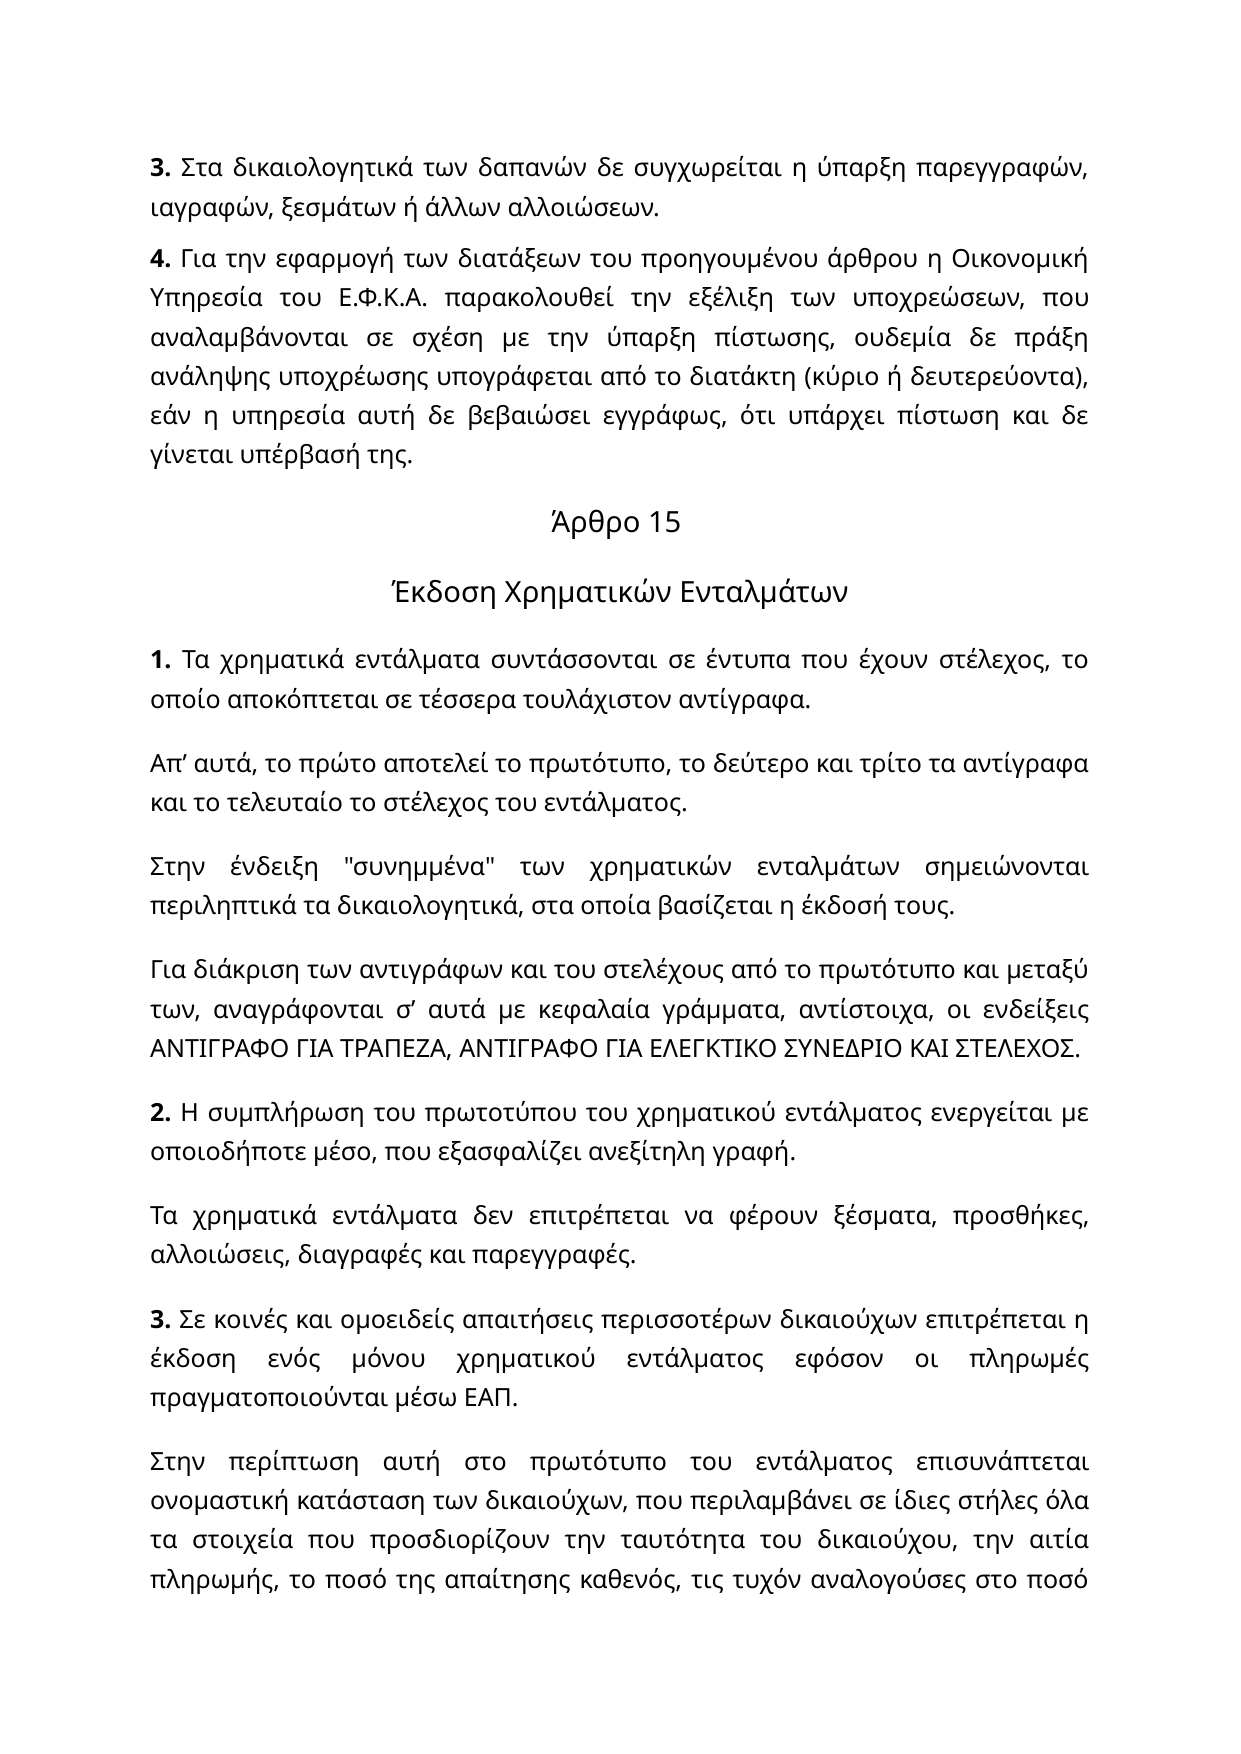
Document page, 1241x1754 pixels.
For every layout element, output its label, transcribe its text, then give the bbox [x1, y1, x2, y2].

text 1. Τα χρηματικά εντάλματα συντάσσονται σε έντυπα που έχουν στέλεχος, το οποίο αποκόπτεται σε τέσσερα τουλάχιστον αντίγραφα. [150, 642, 1090, 715]
text Για διάκριση των αντιγράφων και του στελέχους από το πρωτότυπο και μεταξύ των, αναγράφονται σ’ αυτά με κεφαλαία γράμματα, αντίστοιχα, οι ενδείξεις ΑΝΤΙΓΡΑΦΟ ΓΙΑ ΤΡΑΠΕΖΑ, ΑΝΤΙΓΡΑΦΟ ΓΙΑ ΕΛΕΓΚΤΙΚΟ ΣΥΝΕΔΡΙΟ ΚΑΙ ΣΤΕΛΕΧΟΣ. [150, 952, 1090, 1064]
text Απ’ αυτά, το πρώτο αποτελεί το πρωτότυπο, το δεύτερο και τρίτο τα αντίγραφα και το τελευταίο το στέλεχος του εντάλματος. [150, 745, 1090, 819]
text 3. Σε κοινές και ομοειδείς απαιτήσεις περισσοτέρων δικαιούχων επιτρέπεται η έκδοση ενός μόνου χρηματικού εντάλματος εφόσον οι πληρωμές πραγματοποιούνται μέσω ΕΑΠ. [150, 1301, 1090, 1414]
text Τα χρηματικά εντάλματα δεν επιτρέπεται να φέρουν ξέσματα, προσθήκες, αλλοιώσεις, διαγραφές και παρεγγραφές. [150, 1198, 1090, 1271]
subtitle Έκδοση Χρηματικών Ενταλμάτων [150, 571, 1090, 611]
text 3. Στα δικαιολογητικά των δαπανών δε συγχωρείται η ύπαρξη παρεγγραφών, ιαγραφών, ξεσμάτων ή άλλων αλλοιώσεων. [150, 150, 1090, 223]
text Στην ένδειξη "συνημμένα" των χρηματικών ενταλμάτων σημειώνονται περιληπτικά τα δικαιολογητικά, στα οποία βασίζεται η έκδοσή τους. [150, 849, 1090, 922]
text Στην περίπτωση αυτή στο πρωτότυπο του εντάλματος επισυνάπτεται ονομαστική κατάσταση των δικαιούχων, που περιλαμβάνει σε ίδιες στήλες όλα τα στοιχεία που προσδιορίζουν την ταυτότητα του δικαιούχου, την αιτία πληρωμής, το ποσό της απαίτησης καθενός, τις τυχόν αναλογούσες στο ποσό [150, 1444, 1090, 1595]
subtitle Άρθρο 15 [150, 501, 1090, 541]
text 2. Η συμπλήρωση του πρωτοτύπου του χρηματικού εντάλματος ενεργείται με οποιοδήποτε μέσο, που εξασφαλίζει ανεξίτηλη γραφή. [150, 1094, 1090, 1168]
text 4. Για την εφαρμογή των διατάξεων του προηγουμένου άρθρου η Οικονομική Υπηρεσία του Ε.Φ.Κ.Α. παρακολουθεί την εξέλιξη των υποχρεώσεων, που αναλαμβάνονται σε σχέση με την ύπαρξη πίστωσης, ουδεμία δε πράξη ανάληψης υποχρέωσης υπογράφεται από το διατάκτη (κύριο ή δευτερεύοντα), εάν η υπηρεσία αυτή δε βεβαιώσει εγγράφως, ότι υπάρχει πίστωση και δε γίνεται υπέρβασή της. [150, 241, 1090, 471]
